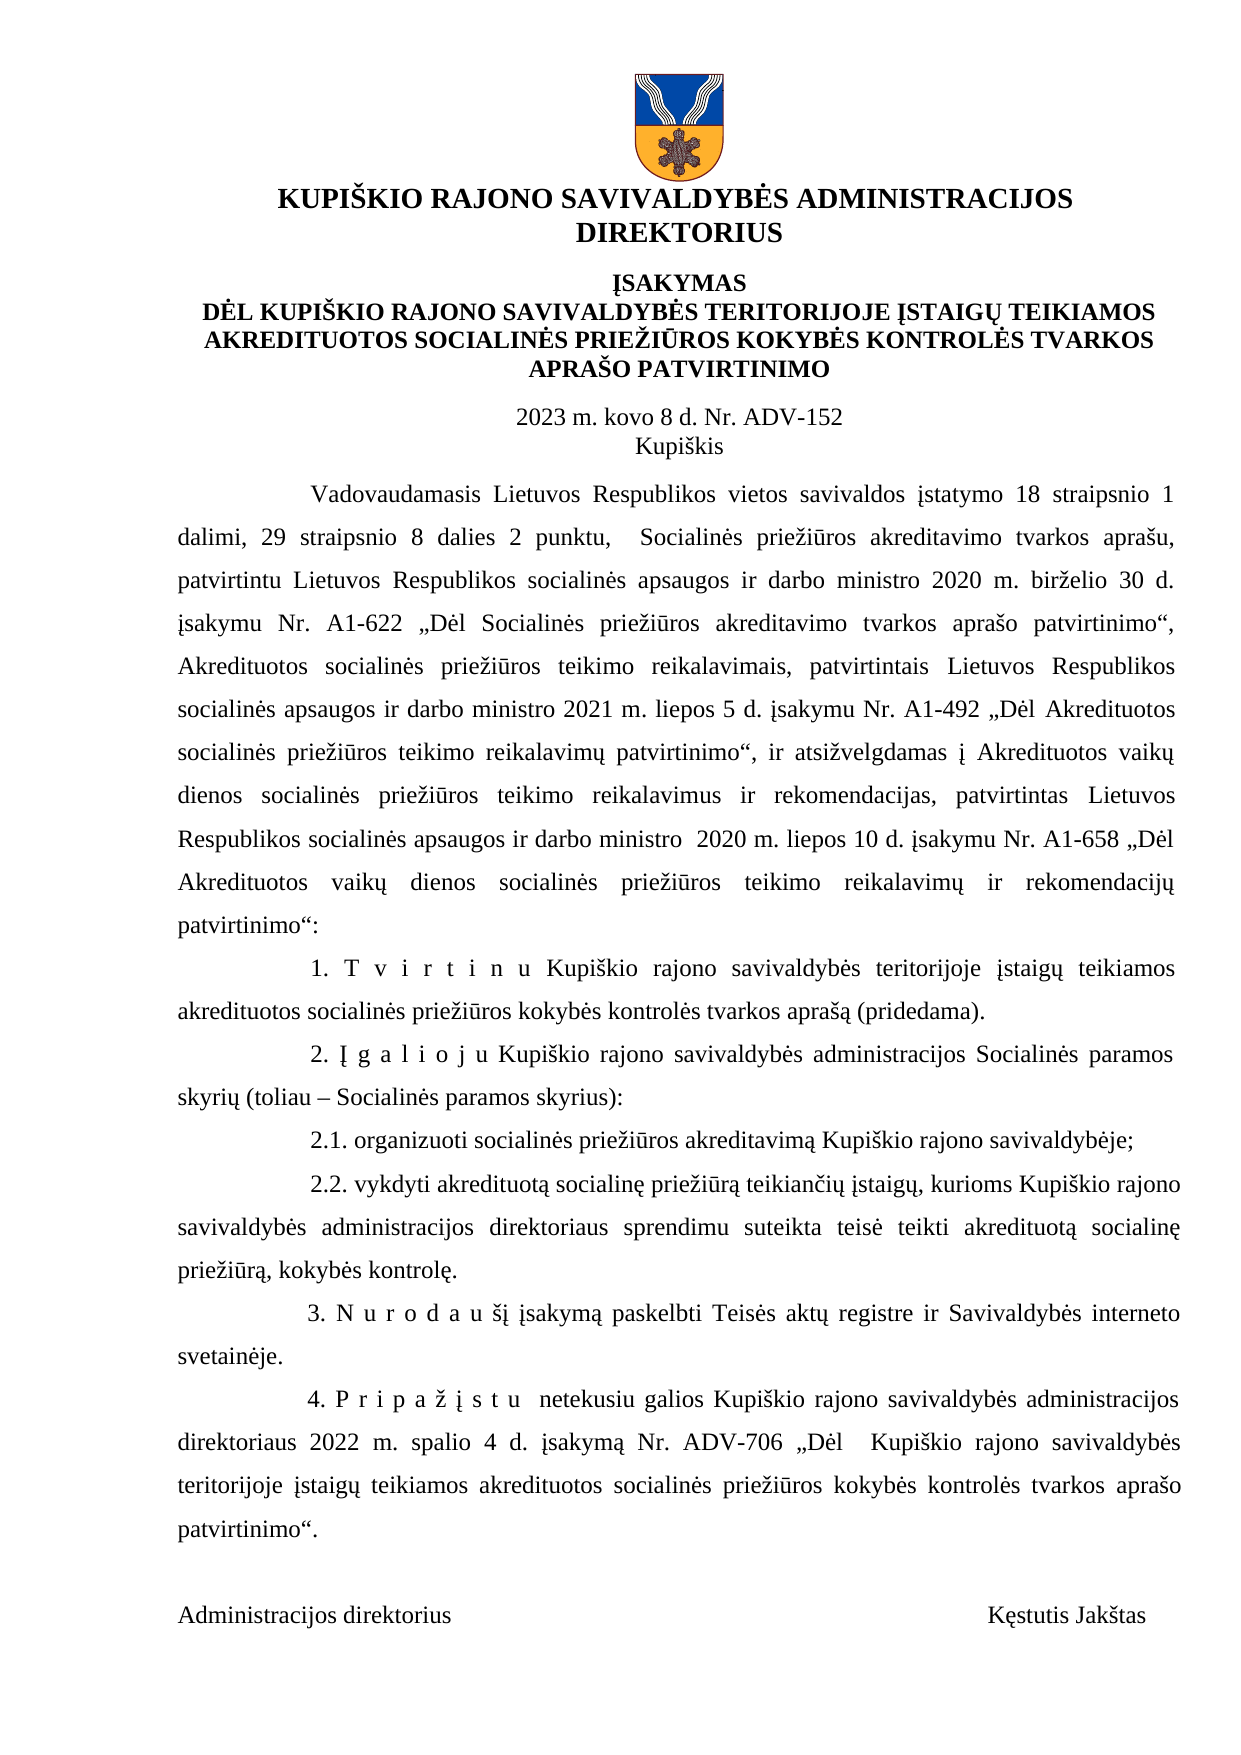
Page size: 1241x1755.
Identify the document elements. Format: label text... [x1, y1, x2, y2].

text 4. P r i p a ž į s t u netekusiu galios Kupiškio rajono savivaldybės administracijos direktoriaus 2022 m. spalio 4 d. įsakymą Nr. ADV-706 „Dėl Kupiškio rajono savivaldybės teritorijoje įstaigų teikiamos akredituotos socialinės priežiūros kokybės kontrolės tvarkos aprašo patvirtinimo“. [177, 1384, 1181, 1542]
text KUPIŠKIO RAJONO SAVIVALDYBĖS ADMINISTRACIJOS [177, 182, 1181, 215]
text ĮSAKYMAS [177, 268, 1181, 297]
text DIREKTORIUS [177, 215, 1181, 249]
text 2023 m. kovo 8 d. Nr. ADV-152 [177, 402, 1181, 431]
text Kupiškis [177, 431, 1181, 459]
text 2.1. organizuoti socialinės priežiūros akreditavimą Kupiškio rajono savivaldybėje; [177, 1126, 1175, 1154]
text 2. Į g a l i o j u Kupiškio rajono savivaldybės administracijos Socialinės paramos skyrių (toliau – Socialinės paramos skyrius): [177, 1039, 1175, 1111]
text 1. T v i r t i n u Kupiškio rajono savivaldybės teritorijoje įstaigų teikiamos akredituotos socialinės priežiūros kokybės kontrolės tvarkos aprašą (pridedama). [177, 953, 1175, 1025]
text Administracijos direktorius Kęstutis Jakštas [177, 1600, 1181, 1629]
text 2.2. vykdyti akredituotą socialinę priežiūrą teikiančių įstaigų, kurioms Kupiškio rajono savivaldybės administracijos direktoriaus sprendimu suteikta teisė teikti akredituotą socialinę priežiūrą, kokybės kontrolę. [177, 1169, 1181, 1284]
text 3. N u r o d a u šį įsakymą paskelbti Teisės aktų registre ir Savivaldybės interneto svetainėje. [177, 1298, 1181, 1370]
text DĖL KUPIŠKIO RAJONO SAVIVALDYBĖS TERITORIJOJE ĮSTAIGŲ TEIKIAMOS AKREDITUOTOS SOCIALINĖS PRIEŽIŪROS KOKYBĖS KONTROLĖS TVARKOS APRAŠO PATVIRTINIMO [177, 297, 1181, 383]
text Vadovaudamasis Lietuvos Respublikos vietos savivaldos įstatymo 18 straipsnio 1 dalimi, 29 straipsnio 8 dalies 2 punktu, Socialinės priežiūros akreditavimo tvarkos aprašu, patvirtintu Lietuvos Respublikos socialinės apsaugos ir darbo ministro 2020 m. birželio 30 d. įsakymu Nr. A1-622 „Dėl Socialinės priežiūros akreditavimo tvarkos aprašo patvirtinimo“, Akredituotos socialinės priežiūros teikimo reikalavimais, patvirtintais Lietuvos Respublikos socialinės apsaugos ir darbo ministro 2021 m. liepos 5 d. įsakymu Nr. A1-492 „Dėl Akredituotos socialinės priežiūros teikimo reikalavimų patvirtinimo“, ir atsižvelgdamas į Akredituotos vaikų dienos socialinės priežiūros teikimo reikalavimus ir rekomendacijas, patvirtintas Lietuvos Respublikos socialinės apsaugos ir darbo ministro 2020 m. liepos 10 d. įsakymu Nr. A1-658 „Dėl Akredituotos vaikų dienos socialinės priežiūros teikimo reikalavimų ir rekomendacijų patvirtinimo“: [177, 479, 1175, 939]
